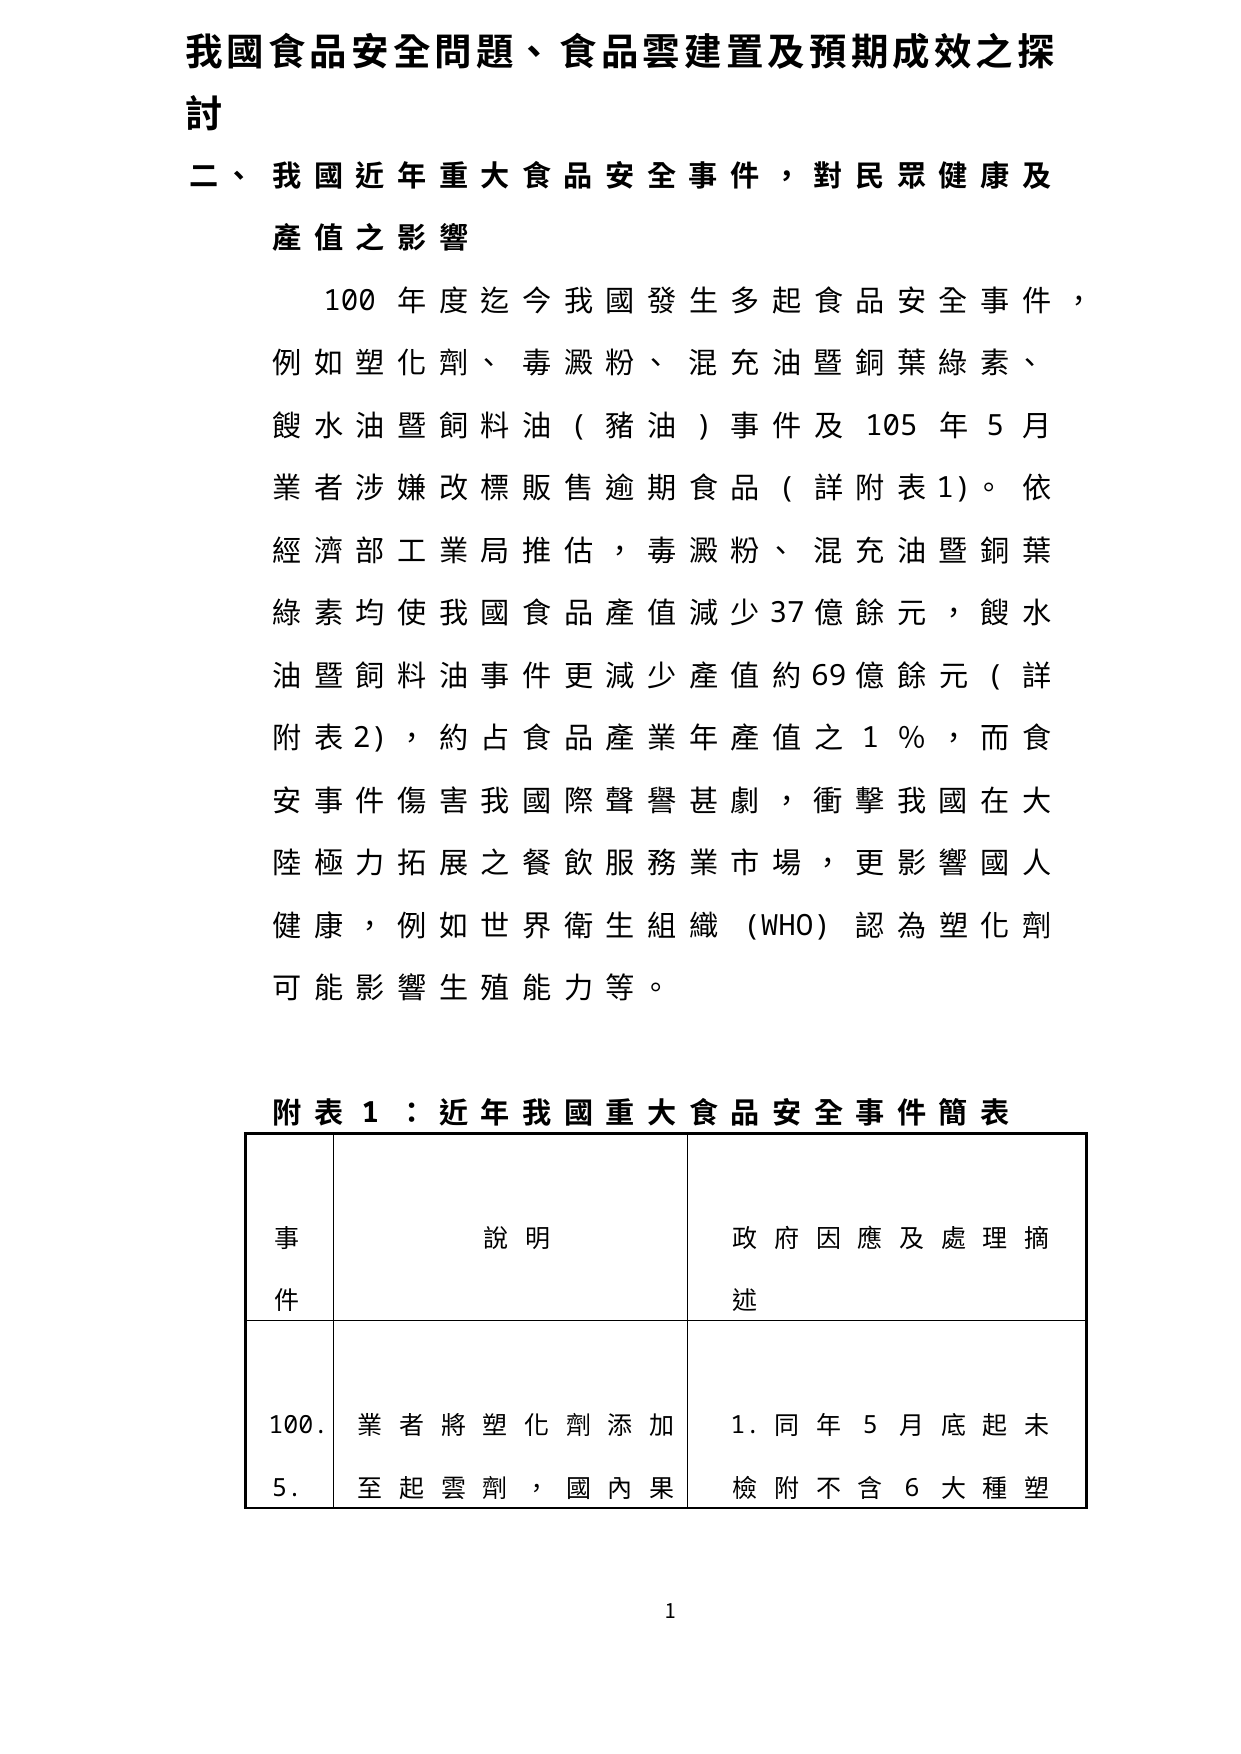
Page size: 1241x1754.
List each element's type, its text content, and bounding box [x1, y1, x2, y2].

table_cell 1.同年5月底起未檢附不含6大種塑 [688, 1321, 1085, 1507]
text 二、我國近年重大食品安全事件，對民眾健康及產值之影響 [183, 132, 1058, 257]
text 我國食品安全問題、食品雲建置及預期成效之探討 [183, 7, 1058, 132]
text 100年度迄今我國發生多起食品安全事件，例如塑化劑、毒澱粉、混充油暨銅葉綠素、餿水油暨飼料油(豬油)事件及105年5月業者涉嫌改標販售逾期食品(詳附表1)。依經濟部工業局推估，毒澱粉、混充油暨銅葉綠素均使我國食品產值減少37億餘元，餿水油暨飼料油事件更減少產值約69億餘元(詳附表2)，約占食品產業年產值之1％，而食安事件傷害我國際聲譽甚劇，衝擊我國在大陸極力拓展之餐飲服務業市場，更影響國人健康，例如世界衛生組織(WHO)認為塑化劑可能影響生殖能力等。 [242, 257, 1058, 1007]
table_header 政府因應及處理摘述 [688, 1135, 1085, 1319]
table_cell 業者將塑化劑添加至起雲劑，國內果 [334, 1321, 687, 1507]
table_header 事件 [247, 1135, 333, 1319]
table_header 說明 [334, 1135, 687, 1319]
text 附表1：近年我國重大食品安全事件簡表 [183, 1069, 1058, 1132]
table_cell 100.5. [247, 1321, 333, 1507]
